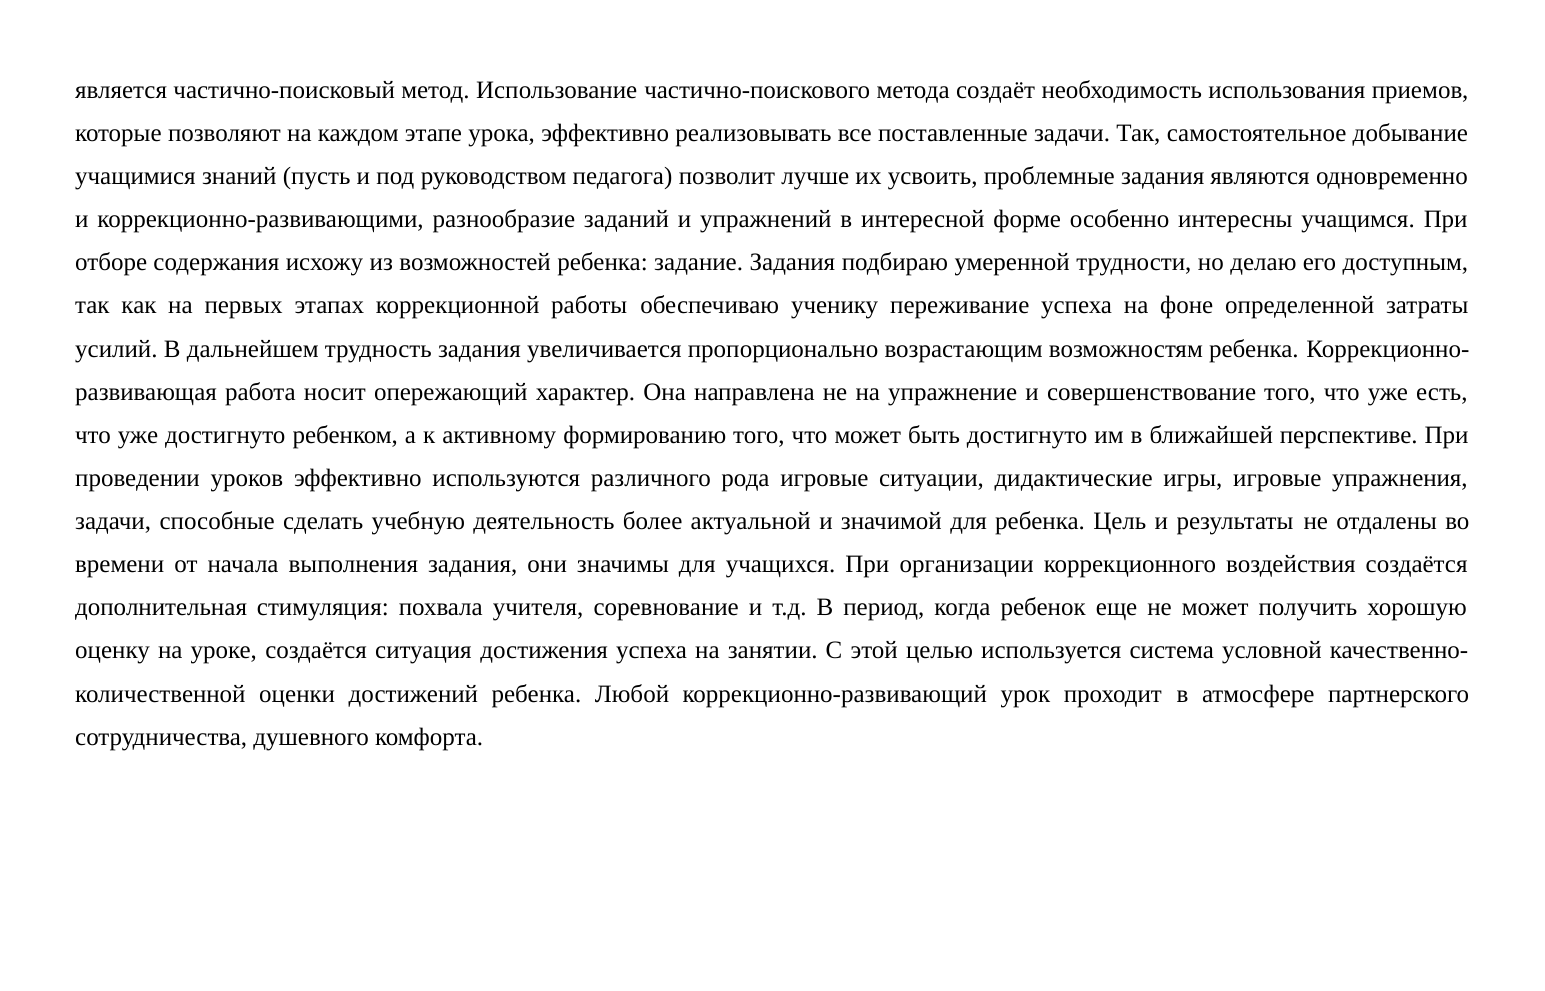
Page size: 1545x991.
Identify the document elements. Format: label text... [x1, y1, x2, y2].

text является частично-поисковый метод. Использование частично-поискового метода создаёт необходимость использования приемов, которые позволяют на каждом этапе урока, эффективно реализовывать все поставленные задачи. Так, самостоятельное добывание учащимися знаний (пусть и под руководством педагога) позволит лучше их усвоить, проблемные задания являются одновременно и коррекционно-развивающими, разнообразие заданий и упражнений в интересной форме особенно интересны учащимся. При отборе содержания исхожу из возможностей ребенка: задание. Задания подбираю умеренной трудности, но делаю его доступным, так как на первых этапах коррекционной работы обеспечиваю ученику переживание успеха на фоне определенной затраты усилий. В дальнейшем трудность задания увеличивается пропорционально возрастающим возможностям ребенка. Коррекционно-развивающая работа носит опережающий характер. Она направлена не на упражнение и совершенствование того, что уже есть, что уже достигнуто ребенком, а к активно­му формированию того, что может быть достигнуто им в ближайшей перспективе. При проведении уроков эффективно используются различного рода игровые ситуации, дидактические игры, игровые упражнения, задачи, способные сделать учебную деятельность более актуальной и значимой для ребенка. Цель и результаты не отдалены во времени от начала выполнения задания, они значимы для учащихся. При организации коррекционного воздействия создаётся дополнительная стимуляция: похвала учителя, соревнование и т.д. В период, когда ребенок еще не может получить хорошую оценку на уроке, создаётся ситуация достижения успеха на занятии. С этой целью используется система условной качественно-количественной оценки достижений ребенка. Любой коррекционно-развивающий урок проходит в атмосфере партнерского сотрудничества, душевного комфорта. [75, 75, 1469, 751]
